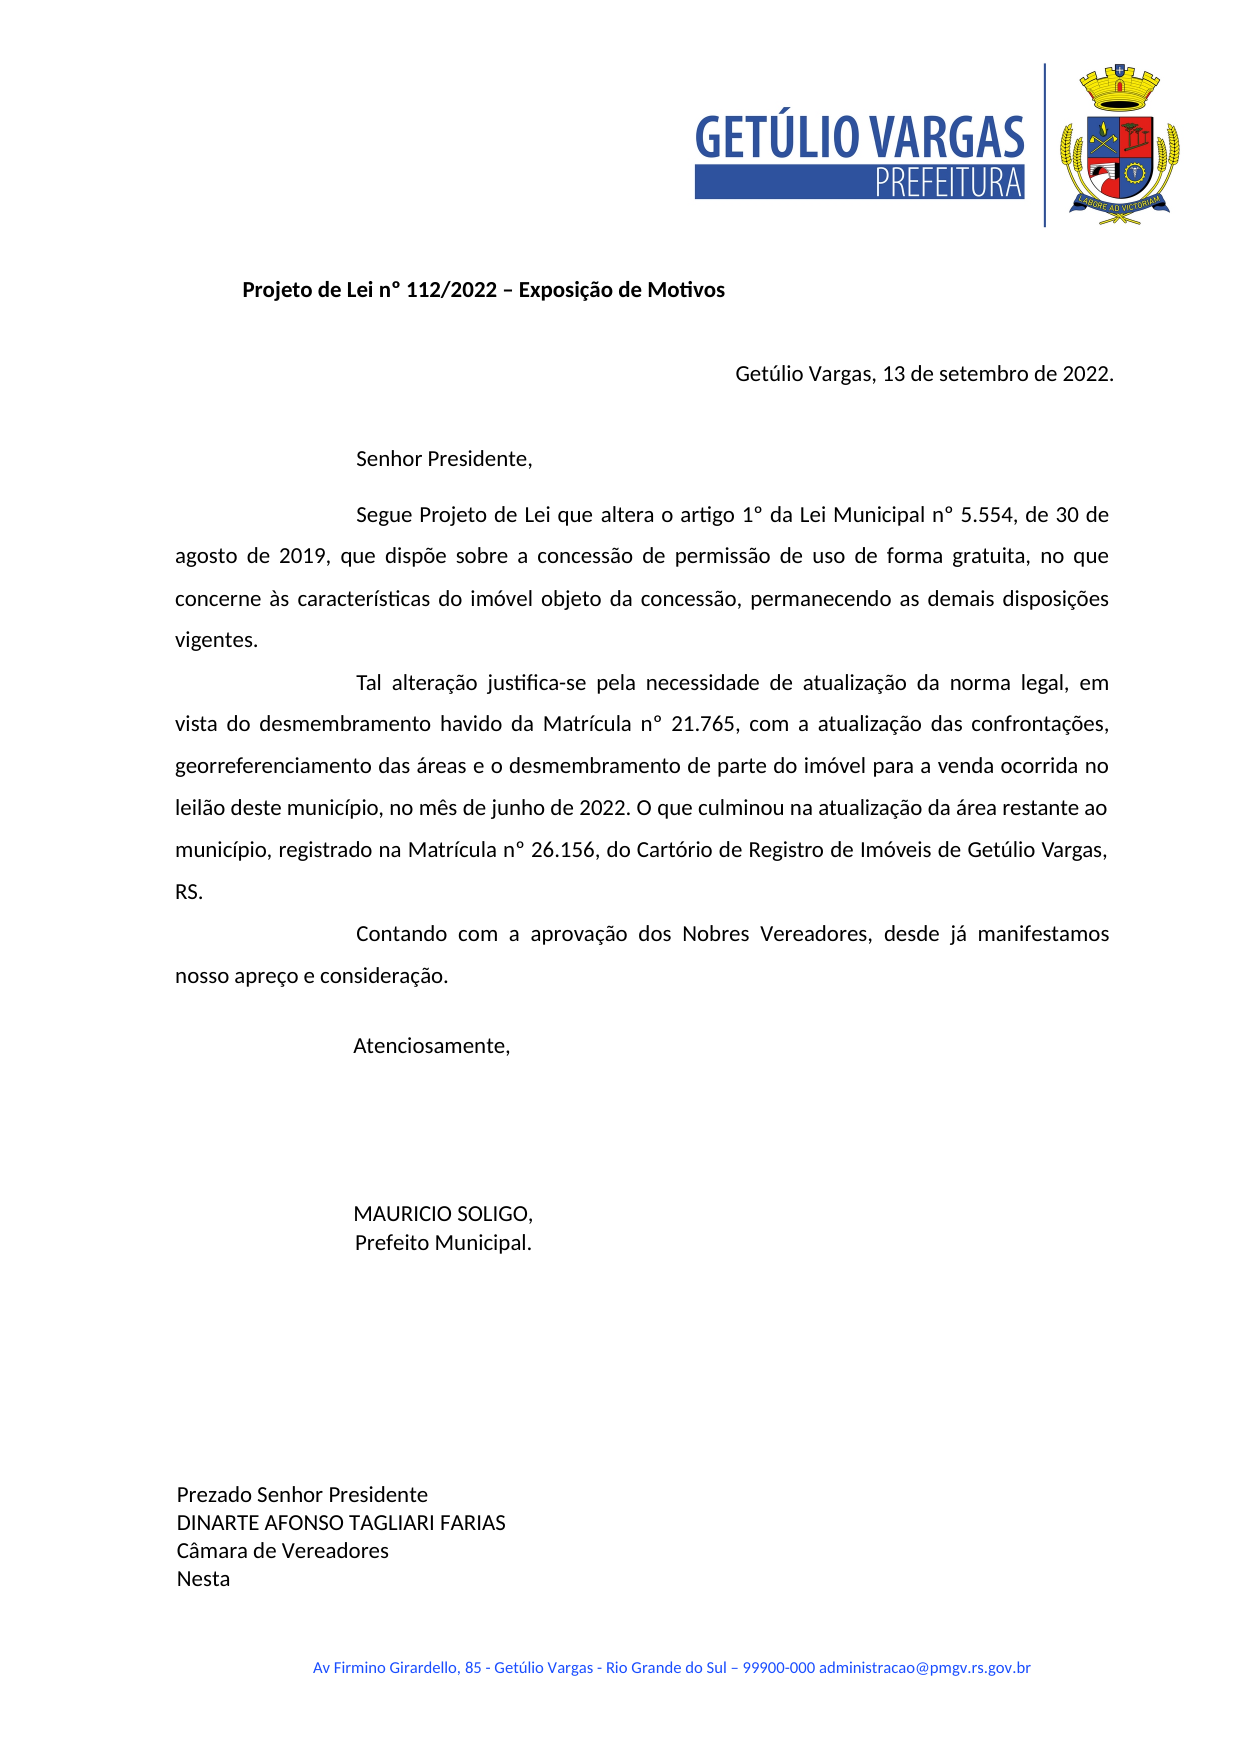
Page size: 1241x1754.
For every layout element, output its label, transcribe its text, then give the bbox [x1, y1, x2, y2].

text Projeto de Lei nº 112/2022 – Exposição de Motivos [242, 276, 1240, 303]
text Segue Projeto de Lei que altera o artigo 1º da Lei Municipal nº 5.554, de 30 de agosto de 2019, que dispõe sobre a concessão de permissão de uso de forma gratuita, no que concerne às características do imóvel objeto da concessão, permanecendo as demais disposições vigentes. [175, 500, 1111, 654]
text MAURICIO SOLIGO, [244, 1199, 1111, 1228]
text DINARTE AFONSO TAGLIARI FARIAS [177, 1508, 1240, 1536]
text Atenciosamente, [244, 1031, 1111, 1059]
text Senhor Presidente, [175, 444, 1111, 472]
text Prefeito Municipal. [244, 1228, 1111, 1256]
text Nesta [177, 1564, 1240, 1592]
text Câmara de Vereadores [177, 1536, 1240, 1564]
text Getúlio Vargas, 13 de setembro de 2022. [0, 359, 1115, 388]
text Prezado Senhor Presidente [177, 1480, 1240, 1508]
text Contando com a aprovação dos Nobres Vereadores, desde já manifestamos nosso apreço e consideração. [175, 919, 1111, 989]
text Tal alteração justifica-se pela necessidade de atualização da norma legal, em vista do desmembramento havido da Matrícula nº 21.765, com a atualização das confrontações, georreferenciamento das áreas e o desmembramento de parte do imóvel para a venda ocorrida no leilão deste município, no mês de junho de 2022. O que culminou na atualização da área restante ao município, registrado na Matrícula nº 26.156, do Cartório de Registro de Imóveis de Getúlio Vargas, RS. [175, 668, 1111, 906]
